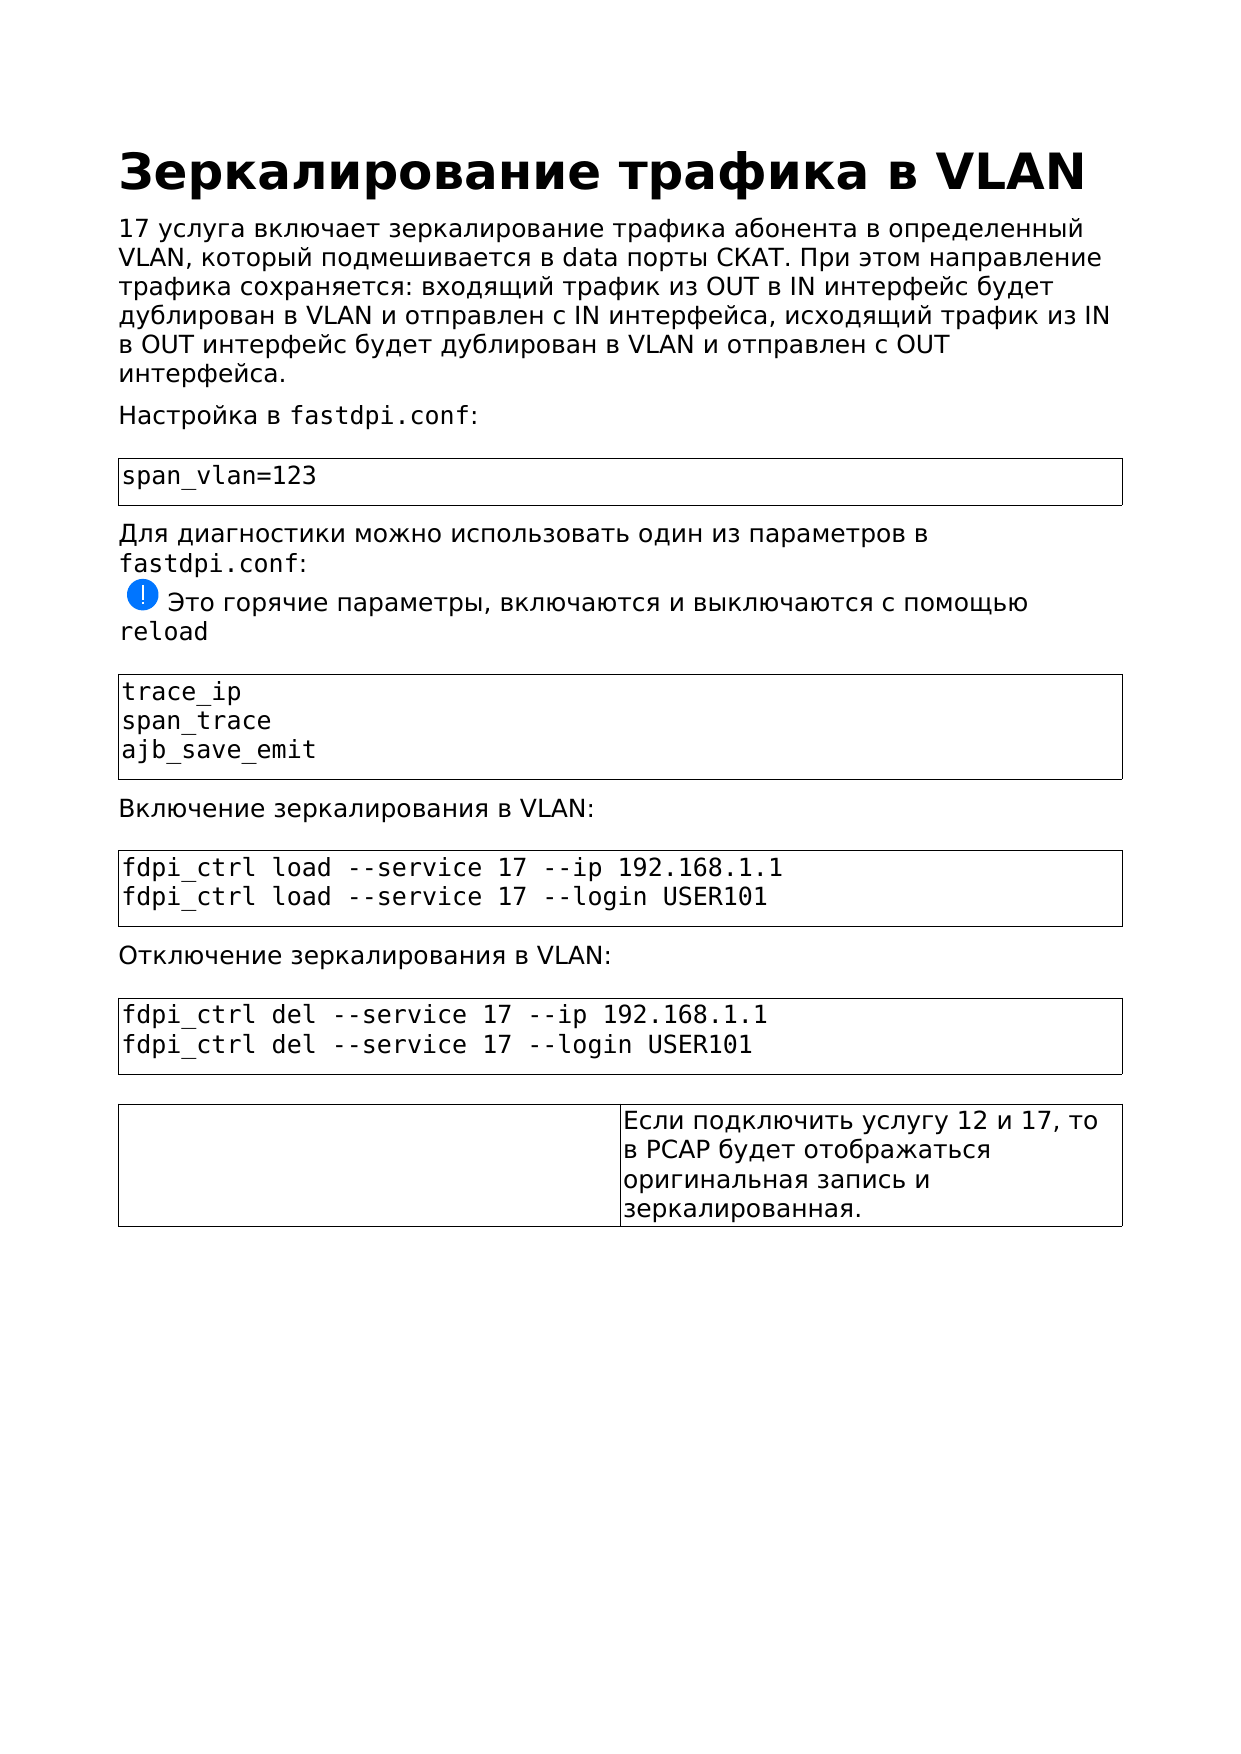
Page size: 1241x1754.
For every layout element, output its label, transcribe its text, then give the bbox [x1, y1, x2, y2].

text Отключение зеркалирования в VLAN: [118, 941, 1122, 970]
table_header fdpi_ctrl del --service 17 --ip 192.168.1.1 fdpi_ctrl del --service 17 --login USER101 [119, 999, 1122, 1074]
text 17 услуга включает зеркалирование трафика абонента в определенный VLAN, который подмешивается в data порты СКАТ. При этом направление трафика сохраняется: входящий трафик из OUT в IN интерфейс будет дублирован в VLAN и отправлен с IN интерфейса, исходящий трафик из IN в OUT интерфейс будет дублирован в VLAN и отправлен с OUT интерфейса. [118, 214, 1122, 389]
subtitle Зеркалирование трафика в VLAN [118, 143, 1122, 201]
table_header Если подключить услугу 12 и 17, то в PCAP будет отображаться оригинальная запись и зеркалированная. [621, 1105, 1122, 1226]
text Настройка в fastdpi.conf: [118, 401, 1122, 431]
table_header [119, 1105, 620, 1226]
text Включение зеркалирования в VLAN: [118, 794, 1122, 823]
table_header span_vlan=123 [119, 459, 1122, 505]
table_header trace_ip span_trace ajb_save_emit [119, 675, 1122, 779]
text Для диагностики можно использовать один из параметров в fastdpi.conf: Это горячие параметры, включаются и выключаются с помощью reload [118, 519, 1122, 646]
table_header fdpi_ctrl load --service 17 --ip 192.168.1.1 fdpi_ctrl load --service 17 --login USER101 [119, 851, 1122, 926]
